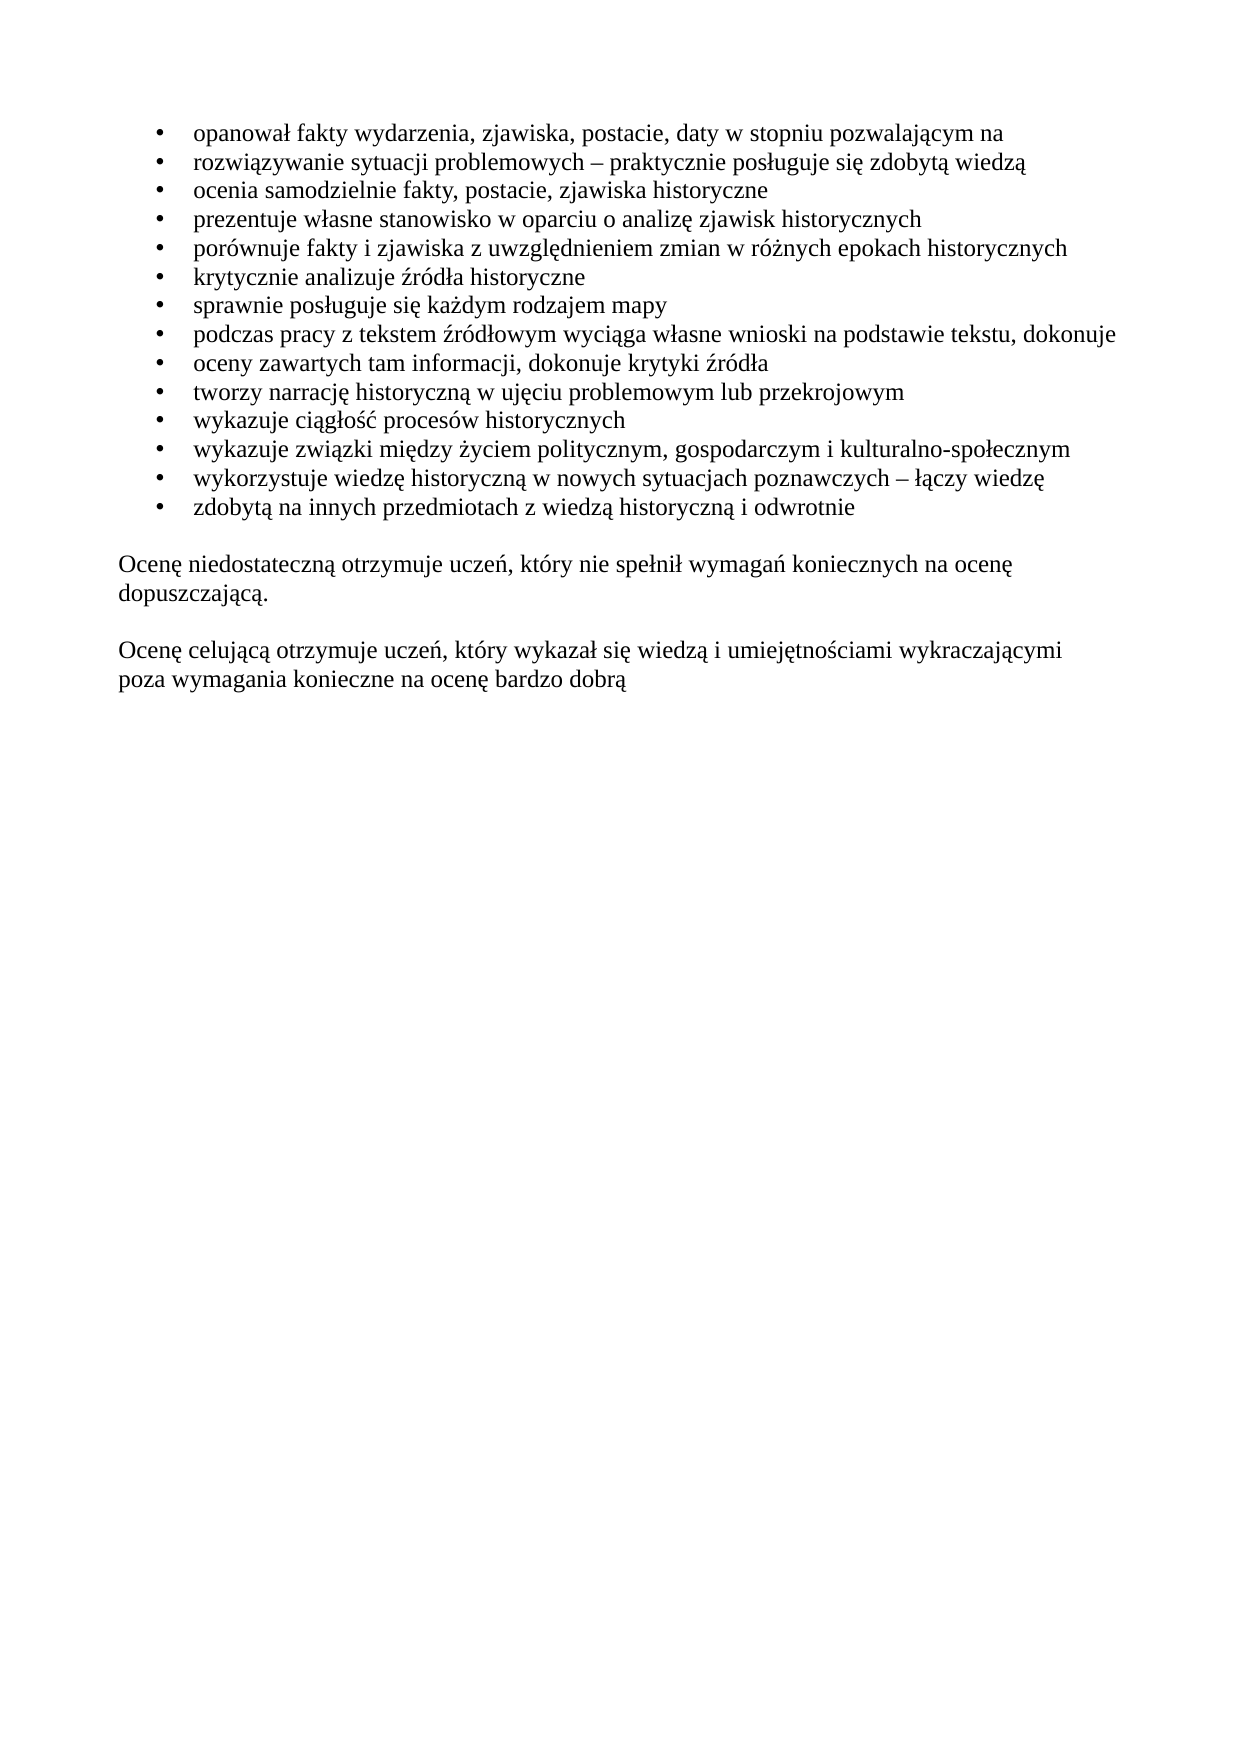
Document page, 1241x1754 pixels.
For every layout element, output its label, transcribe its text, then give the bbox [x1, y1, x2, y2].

list ocenia samodzielnie fakty, postacie, zjawiska historyczne [156, 176, 1122, 204]
list podczas pracy z tekstem źródłowym wyciąga własne wnioski na podstawie tekstu, dokonuje [156, 319, 1122, 348]
list prezentuje własne stanowisko w oparciu o analizę zjawisk historycznych [156, 204, 1122, 233]
list oceny zawartych tam informacji, dokonuje krytyki źródła [156, 348, 1122, 377]
text Ocenę celującą otrzymuje uczeń, który wykazał się wiedzą i umiejętnościami wykraczającymi [118, 636, 1122, 664]
list porównuje fakty i zjawiska z uwzględnieniem zmian w różnych epokach historycznych [156, 233, 1122, 262]
list sprawnie posługuje się każdym rodzajem mapy [156, 291, 1122, 319]
list zdobytą na innych przedmiotach z wiedzą historyczną i odwrotnie [156, 492, 1122, 521]
text poza wymagania konieczne na ocenę bardzo dobrą [118, 664, 1122, 693]
list opanował fakty wydarzenia, zjawiska, postacie, daty w stopniu pozwalającym na [156, 118, 1122, 147]
text Ocenę niedostateczną otrzymuje uczeń, który nie spełnił wymagań koniecznych na ocenę [118, 549, 1122, 578]
list tworzy narrację historyczną w ujęciu problemowym lub przekrojowym [156, 377, 1122, 406]
list wykazuje związki między życiem politycznym, gospodarczym i kulturalno-społecznym [156, 434, 1122, 463]
list wykazuje ciągłość procesów historycznych [156, 406, 1122, 434]
list rozwiązywanie sytuacji problemowych – praktycznie posługuje się zdobytą wiedzą [156, 147, 1122, 176]
text dopuszczającą. [118, 578, 1122, 607]
list wykorzystuje wiedzę historyczną w nowych sytuacjach poznawczych – łączy wiedzę [156, 463, 1122, 492]
list krytycznie analizuje źródła historyczne [156, 262, 1122, 291]
